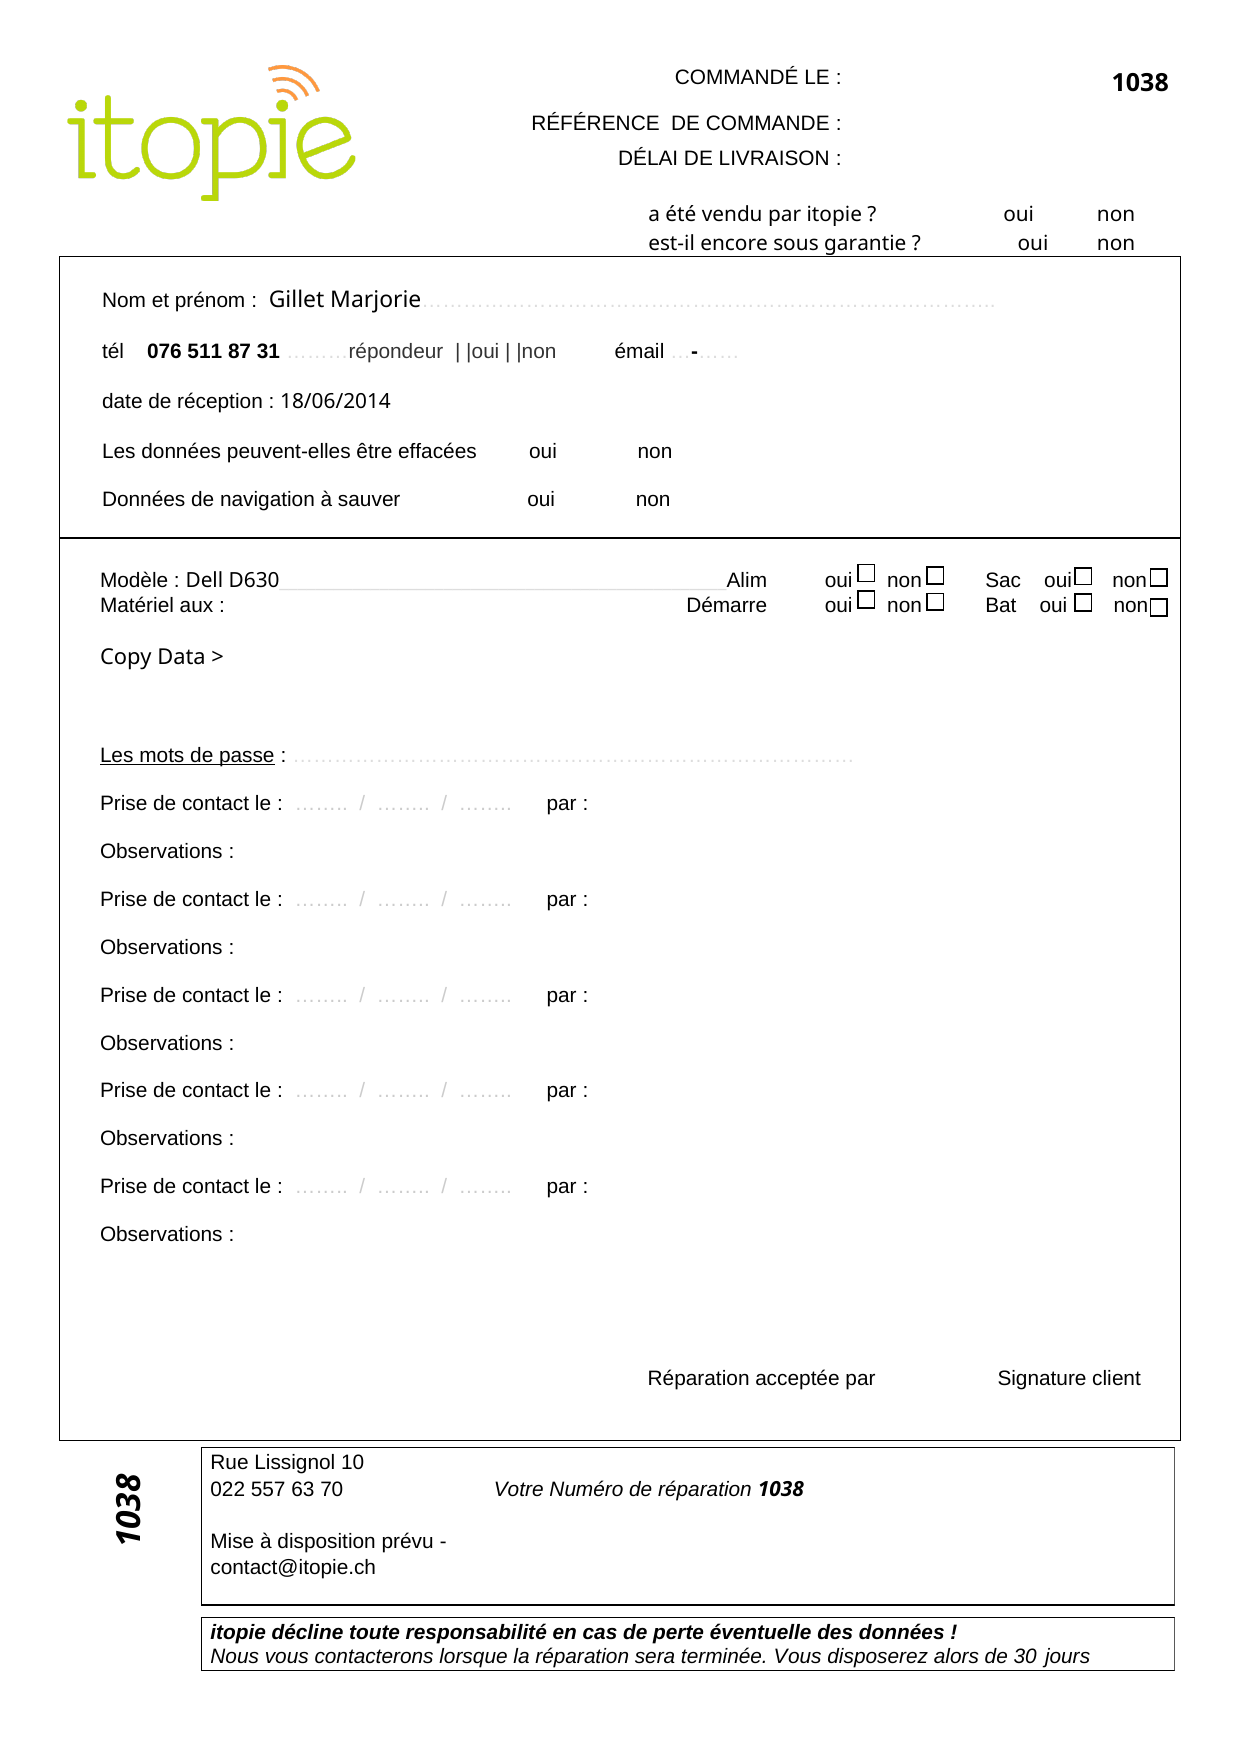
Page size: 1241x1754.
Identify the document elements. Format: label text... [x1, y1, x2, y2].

text Matériel aux : Démarre oui non Bat oui non [60, 590, 1180, 617]
table_cell [847, 105, 1180, 140]
text Observations : [60, 1027, 1180, 1054]
table_header 1038 [59, 1441, 195, 1677]
text Données de navigation à sauver oui non [60, 484, 1180, 511]
table_cell [847, 140, 1180, 175]
text Les mots de passe : ……………………………………………………………………… [60, 740, 1180, 767]
text Réparation acceptée par Signature client [60, 1363, 1180, 1390]
text est-il encore sous garantie ? oui non [59, 228, 1181, 256]
text Modèle : Dell D630 Alim oui non Sac oui non [60, 562, 856, 590]
picture [67, 65, 356, 201]
text Observations : [60, 1123, 1180, 1150]
text Les données peuvent-elles être effacées oui non [60, 436, 1180, 463]
text Modèle : Dell D630 Alim oui non Sac oui non [879, 562, 925, 590]
text Prise de contact le : …….. / …….. / …….. par : [60, 788, 1180, 815]
table_header 1038 [847, 59, 1180, 104]
text Prise de contact le : …….. / …….. / …….. par : [60, 1075, 1180, 1102]
text Copy Data > [60, 638, 1180, 671]
text Nom et prénom : Gillet Marjorie……………………………………………………………………….. [60, 280, 1180, 314]
text a été vendu par itopie ? oui non [59, 199, 1181, 228]
table_cell DÉLAI DE LIVRAISON : [490, 140, 847, 175]
table_header COMMANDÉ LE : [490, 59, 847, 104]
text tél 076 511 87 31 ………répondeur | |oui | |non émail …-…… [60, 335, 1180, 362]
text date de réception : 18/06/2014 [60, 383, 1180, 415]
text Observations : [60, 836, 1180, 863]
text Prise de contact le : …….. / …….. / …….. par : [60, 1171, 1180, 1198]
text Prise de contact le : …….. / …….. / …….. par : [60, 979, 1180, 1006]
text Modèle : Dell D630 Alim oui non Sac oui non [948, 562, 1180, 590]
table_header Rue Lissignol 10 022 557 63 70 Votre Numéro de réparation 1038 Mise à disposition prévu - contact@itopie.ch [195, 1441, 1180, 1611]
table_cell itopie décline toute responsabilité en cas de perte éventuelle des données ! Nous vous contacterons lorsque la réparation sera terminée. Vous disposerez alors de 30 jours [195, 1611, 1180, 1677]
text Observations : [60, 1219, 1180, 1246]
text Observations : [60, 931, 1180, 958]
text Prise de contact le : …….. / …….. / …….. par : [60, 883, 1180, 911]
table_cell RÉFÉRENCE DE COMMANDE : [490, 105, 847, 140]
